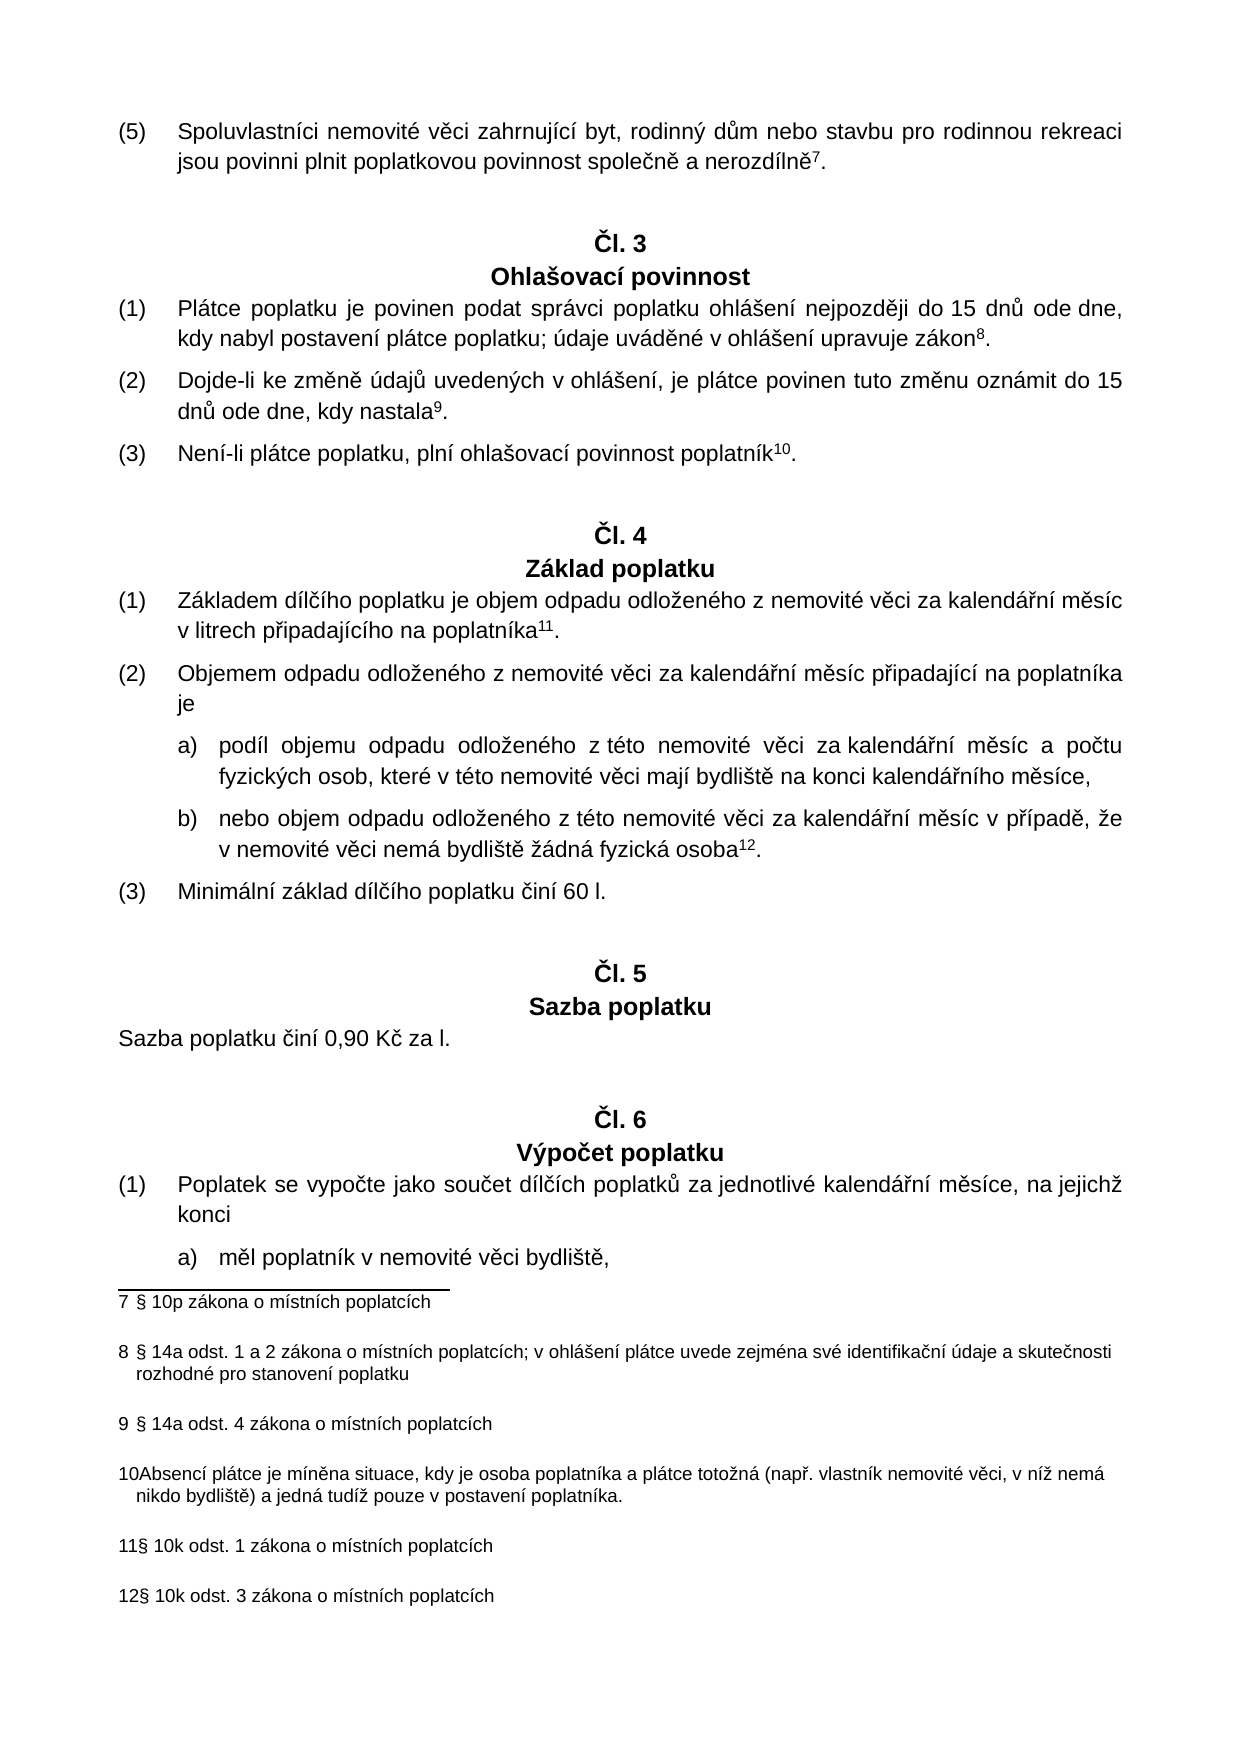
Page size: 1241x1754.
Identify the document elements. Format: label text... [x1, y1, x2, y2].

list § 10p zákona o místních poplatcích [118, 1290, 1122, 1312]
text Sazba poplatku činí 0,90 Kč za l. [118, 1024, 1122, 1051]
list Absencí plátce je míněna situace, kdy je osoba poplatníka a plátce totožná (např. vlastník nemovité věci, v níž nemá nikdo bydliště) a jedná tudíž pouze v postavení poplatníka. [118, 1463, 1122, 1506]
list § 10k odst. 3 zákona o místních poplatcích [118, 1585, 1122, 1607]
list podíl objemu odpadu odloženého z této nemovité věci za kalendářní měsíc a počtu fyzických osob, které v této nemovité věci mají bydliště na konci kalendářního měsíce, [177, 732, 1122, 789]
list Objemem odpadu odloženého z nemovité věci za kalendářní měsíc připadající na poplatníka je [118, 659, 1122, 716]
list Plátce poplatku je povinen podat správci poplatku ohlášení nejpozději do 15 dnů ode dne, kdy nabyl postavení plátce poplatku; údaje uváděné v ohlášení upravuje zákon. [118, 294, 1122, 351]
subtitle Čl. 5 Sazba poplatku [118, 958, 1122, 1020]
list nebo objem odpadu odloženého z této nemovité věci za kalendářní měsíc v případě, že v nemovité věci nemá bydliště žádná fyzická osoba. [177, 805, 1122, 862]
list Spoluvlastníci nemovité věci zahrnující byt, rodinný dům nebo stavbu pro rodinnou rekreaci jsou povinni plnit poplatkovou povinnost společně a nerozdílně. [118, 118, 1122, 175]
list Poplatek se vypočte jako součet dílčích poplatků za jednotlivé kalendářní měsíce, na jejichž konci [118, 1171, 1122, 1227]
list měl poplatník v nemovité věci bydliště, [177, 1244, 1122, 1270]
list Není-li plátce poplatku, plní ohlašovací povinnost poplatník. [118, 440, 1122, 467]
subtitle Čl. 3 Ohlašovací povinnost [118, 228, 1122, 290]
list § 14a odst. 4 zákona o místních poplatcích [118, 1413, 1122, 1434]
subtitle Čl. 4 Základ poplatku [118, 521, 1122, 582]
subtitle Čl. 6 Výpočet poplatku [118, 1105, 1122, 1167]
list § 14a odst. 1 a 2 zákona o místních poplatcích; v ohlášení plátce uvede zejména své identifikační údaje a skutečnosti rozhodné pro stanovení poplatku [118, 1341, 1122, 1384]
list Dojde-li ke změně údajů uvedených v ohlášení, je plátce povinen tuto změnu oznámit do 15 dnů ode dne, kdy nastala. [118, 367, 1122, 424]
list § 10k odst. 1 zákona o místních poplatcích [118, 1535, 1122, 1556]
list Minimální základ dílčího poplatku činí 60 l. [118, 878, 1122, 905]
list Základem dílčího poplatku je objem odpadu odloženého z nemovité věci za kalendářní měsíc v litrech připadajícího na poplatníka. [118, 587, 1122, 643]
